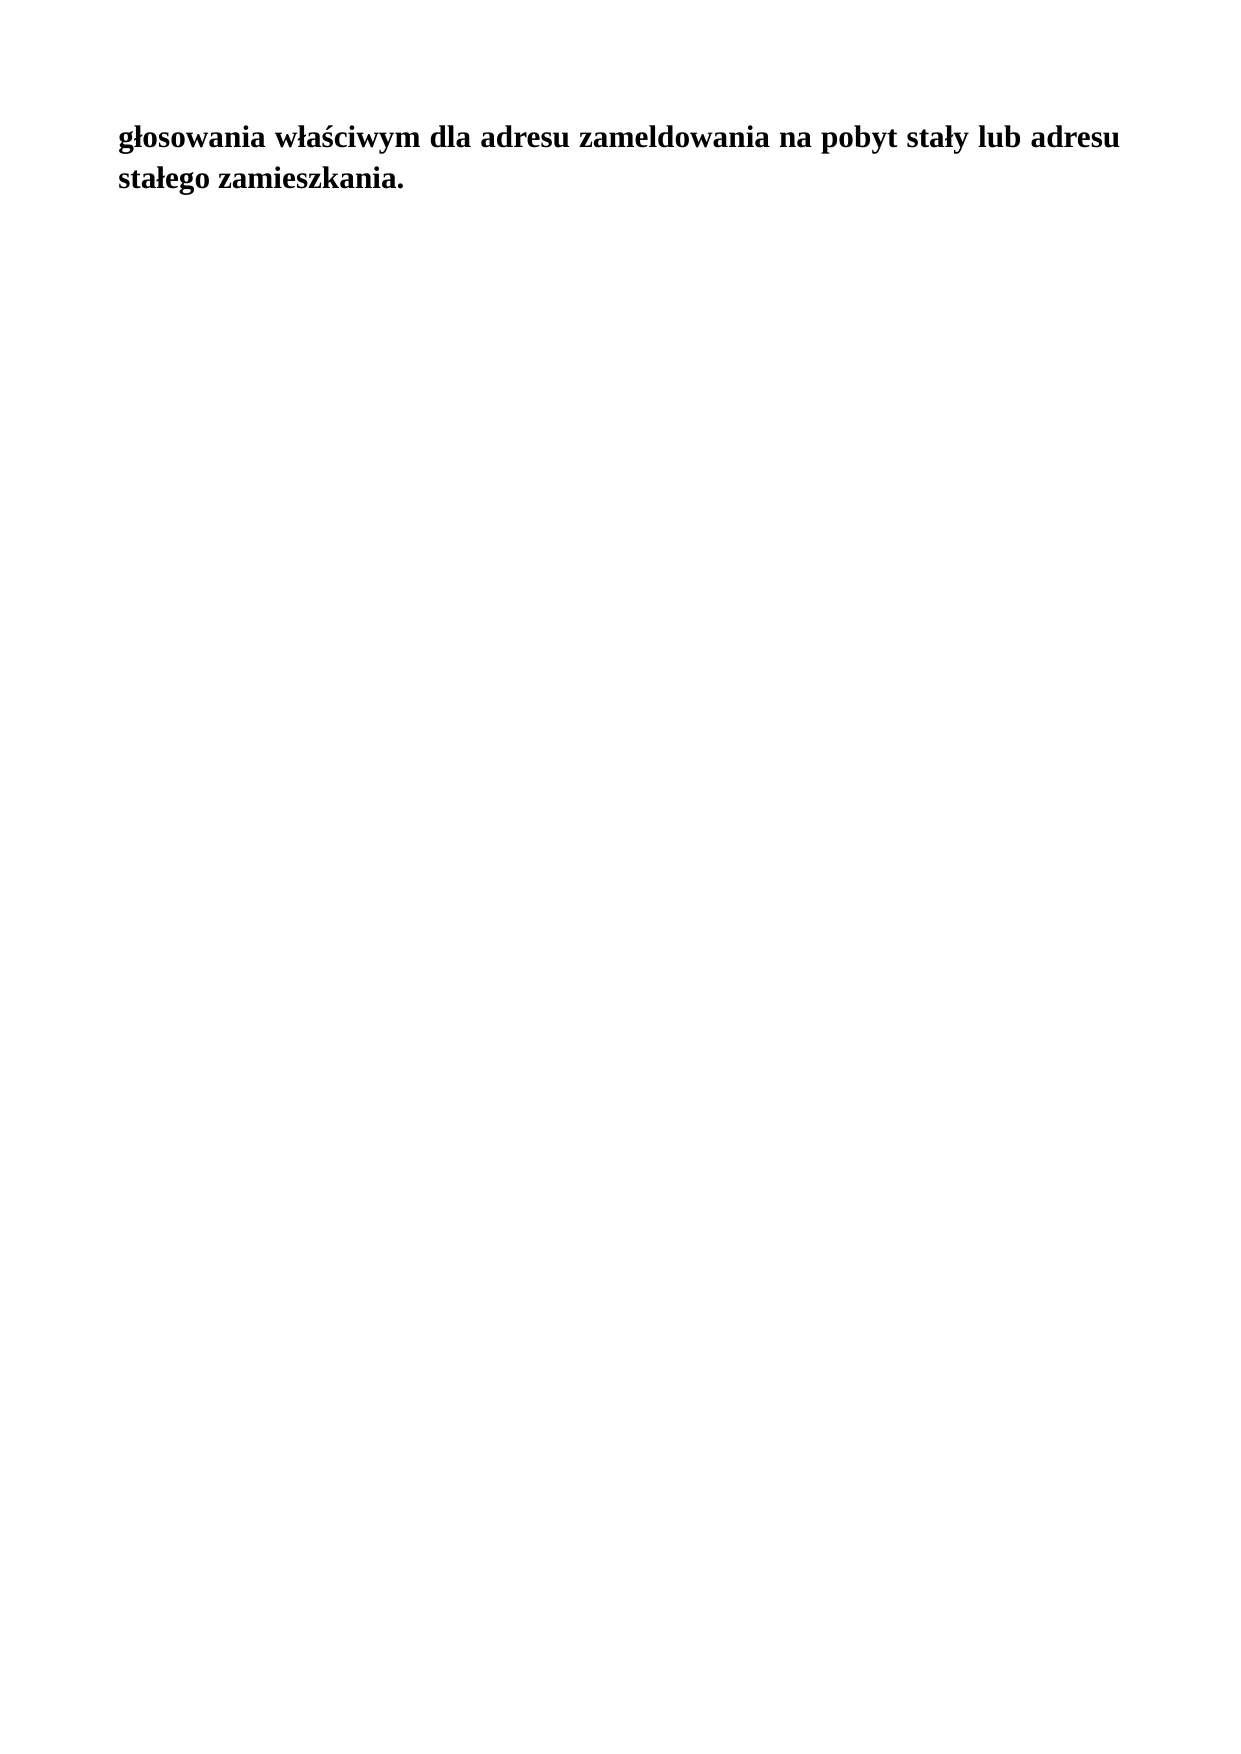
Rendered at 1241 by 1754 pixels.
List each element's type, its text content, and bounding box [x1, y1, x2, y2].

text głosowania właściwym dla adresu zameldowania na pobyt stały lub adresu stałego zamieszkania. [118, 118, 1122, 195]
